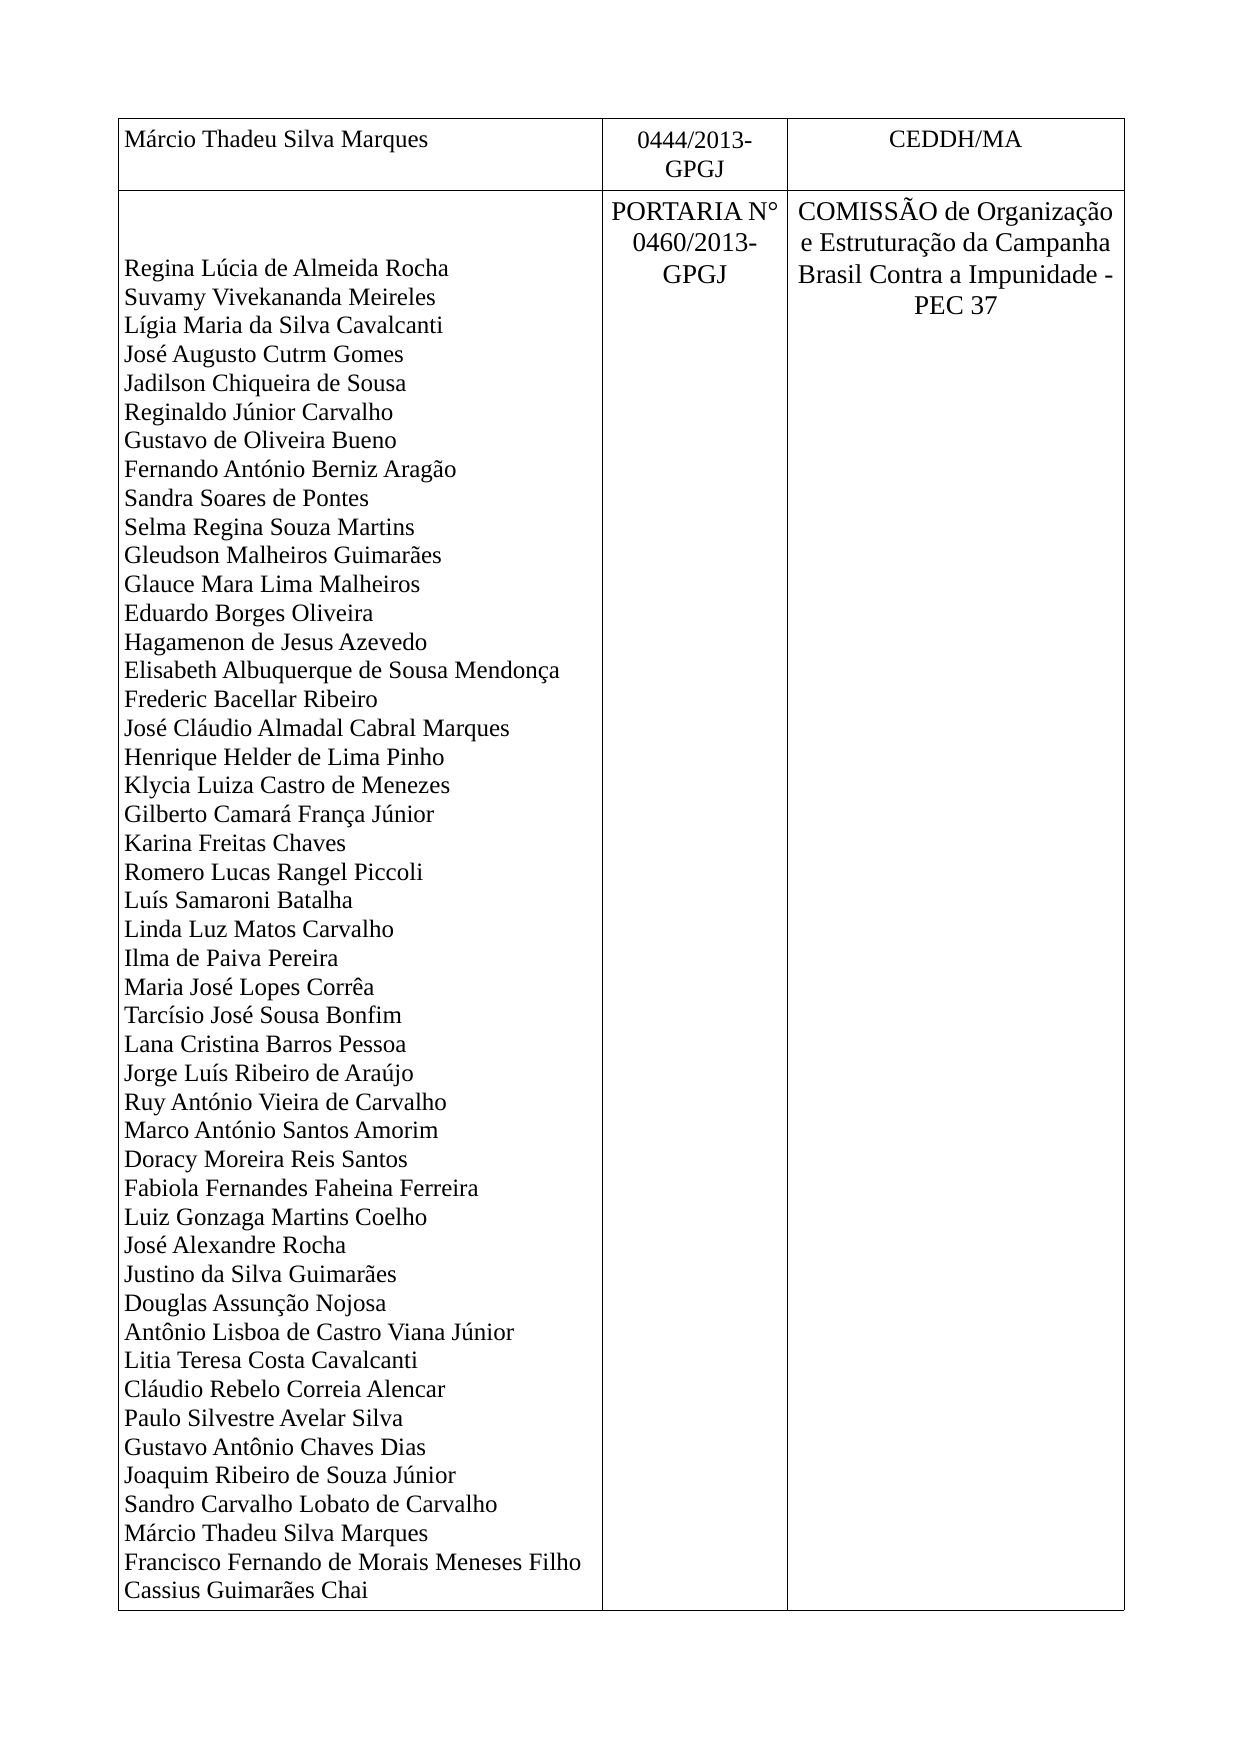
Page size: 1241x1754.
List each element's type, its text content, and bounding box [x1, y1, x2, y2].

table_cell CEDDH/MA [788, 119, 1124, 189]
table_cell PORTARIA N° 0460/2013-GPGJ [603, 191, 787, 1610]
table_cell 0444/2013-GPGJ [603, 119, 787, 189]
table_cell COMISSÃO de Organização e Estruturação da Campanha Brasil Contra a Impunidade - PEC 37 [788, 191, 1124, 1610]
table_cell Márcio Thadeu Silva Marques [119, 119, 602, 189]
table_cell Regina Lúcia de Almeida Rocha Suvamy Vivekananda Meireles Lígia Maria da Silva Cavalcanti José Augusto Cutrm Gomes Jadilson Chiqueira de Sousa Reginaldo Júnior Carvalho Gustavo de Oliveira Bueno Fernando António Berniz Aragão Sandra Soares de Pontes Selma Regina Souza Martins Gleudson Malheiros Guimarães Glauce Mara Lima Malheiros Eduardo Borges Oliveira Hagamenon de Jesus Azevedo Elisabeth Albuquerque de Sousa Mendonça Frederic Bacellar Ribeiro José Cláudio Almadal Cabral Marques Henrique Helder de Lima Pinho Klycia Luiza Castro de Menezes Gilberto Camará França Júnior Karina Freitas Chaves Romero Lucas Rangel Piccoli Luís Samaroni Batalha Linda Luz Matos Carvalho Ilma de Paiva Pereira Maria José Lopes Corrêa Tarcísio José Sousa Bonfim Lana Cristina Barros Pessoa Jorge Luís Ribeiro de Araújo Ruy António Vieira de Carvalho Marco António Santos Amorim Doracy Moreira Reis Santos Fabiola Fernandes Faheina Ferreira Luiz Gonzaga Martins Coelho José Alexandre Rocha Justino da Silva Guimarães Douglas Assunção Nojosa Antônio Lisboa de Castro Viana Júnior Litia Teresa Costa Cavalcanti Cláudio Rebelo Correia Alencar Paulo Silvestre Avelar Silva Gustavo Antônio Chaves Dias Joaquim Ribeiro de Souza Júnior Sandro Carvalho Lobato de Carvalho Márcio Thadeu Silva Marques Francisco Fernando de Morais Meneses Filho Cassius Guimarães Chai [119, 191, 602, 1610]
